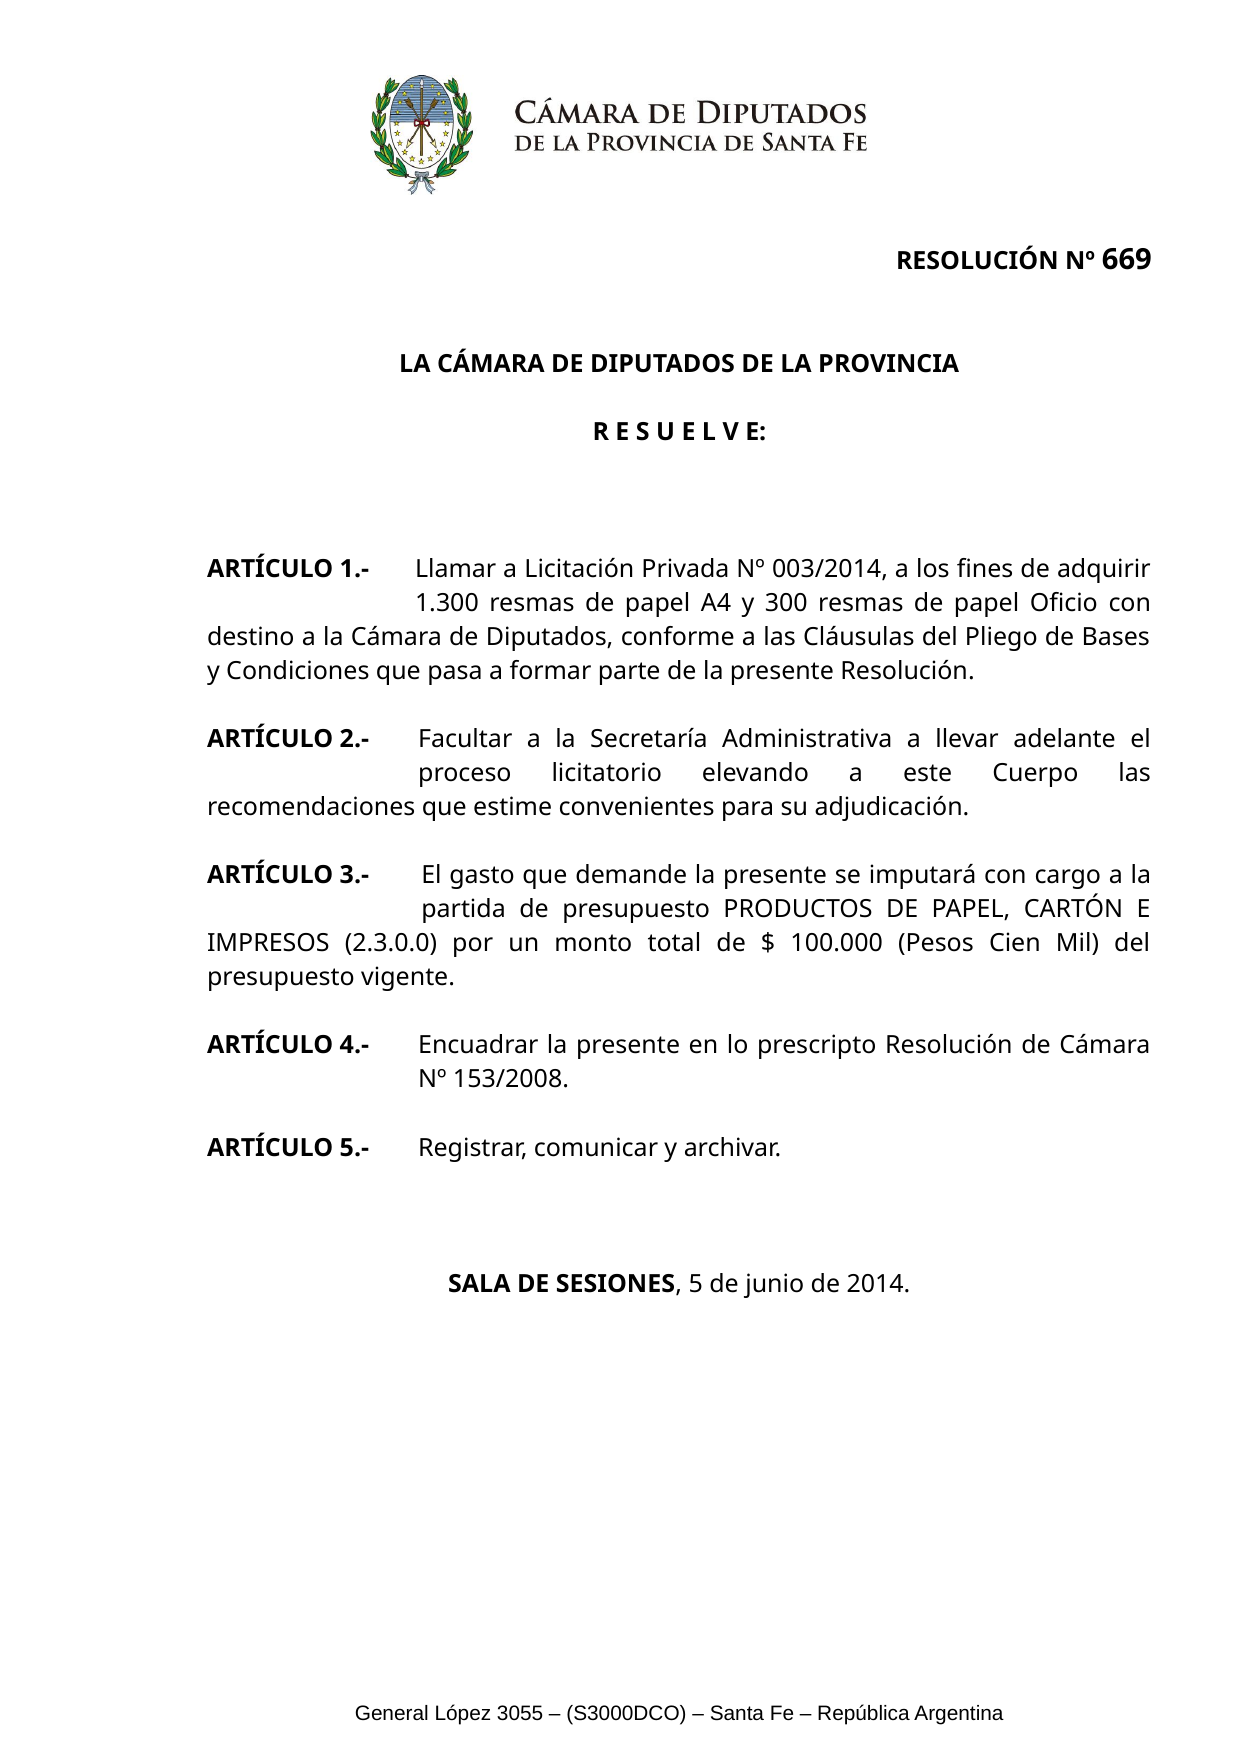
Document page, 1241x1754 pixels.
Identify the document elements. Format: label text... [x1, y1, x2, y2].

text RESOLUCIÓN Nº 669 [207, 238, 1152, 278]
table_header ARTÍCULO 4.- [207, 1027, 418, 1077]
text Llamar a Licitación Privada Nº 003/2014, a los fines de adquirir 1.300 resmas de papel A4 y 300 resmas de papel Oficio con destino a la Cámara de Diputados, conforme a las Cláusulas del Pliego de Bases y Condiciones que pasa a formar parte de la presente Resolución. [207, 550, 1152, 686]
table_header ARTÍCULO 3.- [207, 857, 421, 907]
text LA CÁMARA DE DIPUTADOS DE LA PROVINCIA [207, 346, 1152, 380]
text El gasto que demande la presente se imputará con cargo a la partida de presupuesto PRODUCTOS DE PAPEL, CARTÓN E IMPRESOS (2.3.0.0) por un monto total de $ 100.000 (Pesos Cien Mil) del presupuesto vigente. [207, 857, 1152, 993]
table_header ARTÍCULO 1.- [207, 550, 415, 600]
table_header ARTÍCULO 5.- [207, 1129, 418, 1179]
text R E S U E L V E: [207, 414, 1152, 448]
text Encuadrar la presente en lo prescripto Resolución de Cámara Nº 153/2008. [207, 1027, 1152, 1095]
table_header ARTÍCULO 2.- [207, 721, 418, 771]
text SALA DE SESIONES, 5 de junio de 2014. [207, 1266, 1152, 1299]
picture [370, 75, 867, 199]
text Facultar a la Secretaría Administrativa a llevar adelante el proceso licitatorio elevando a este Cuerpo las recomendaciones que estime convenientes para su adjudicación. [207, 721, 1152, 823]
text Registrar, comunicar y archivar. [418, 1129, 1152, 1163]
